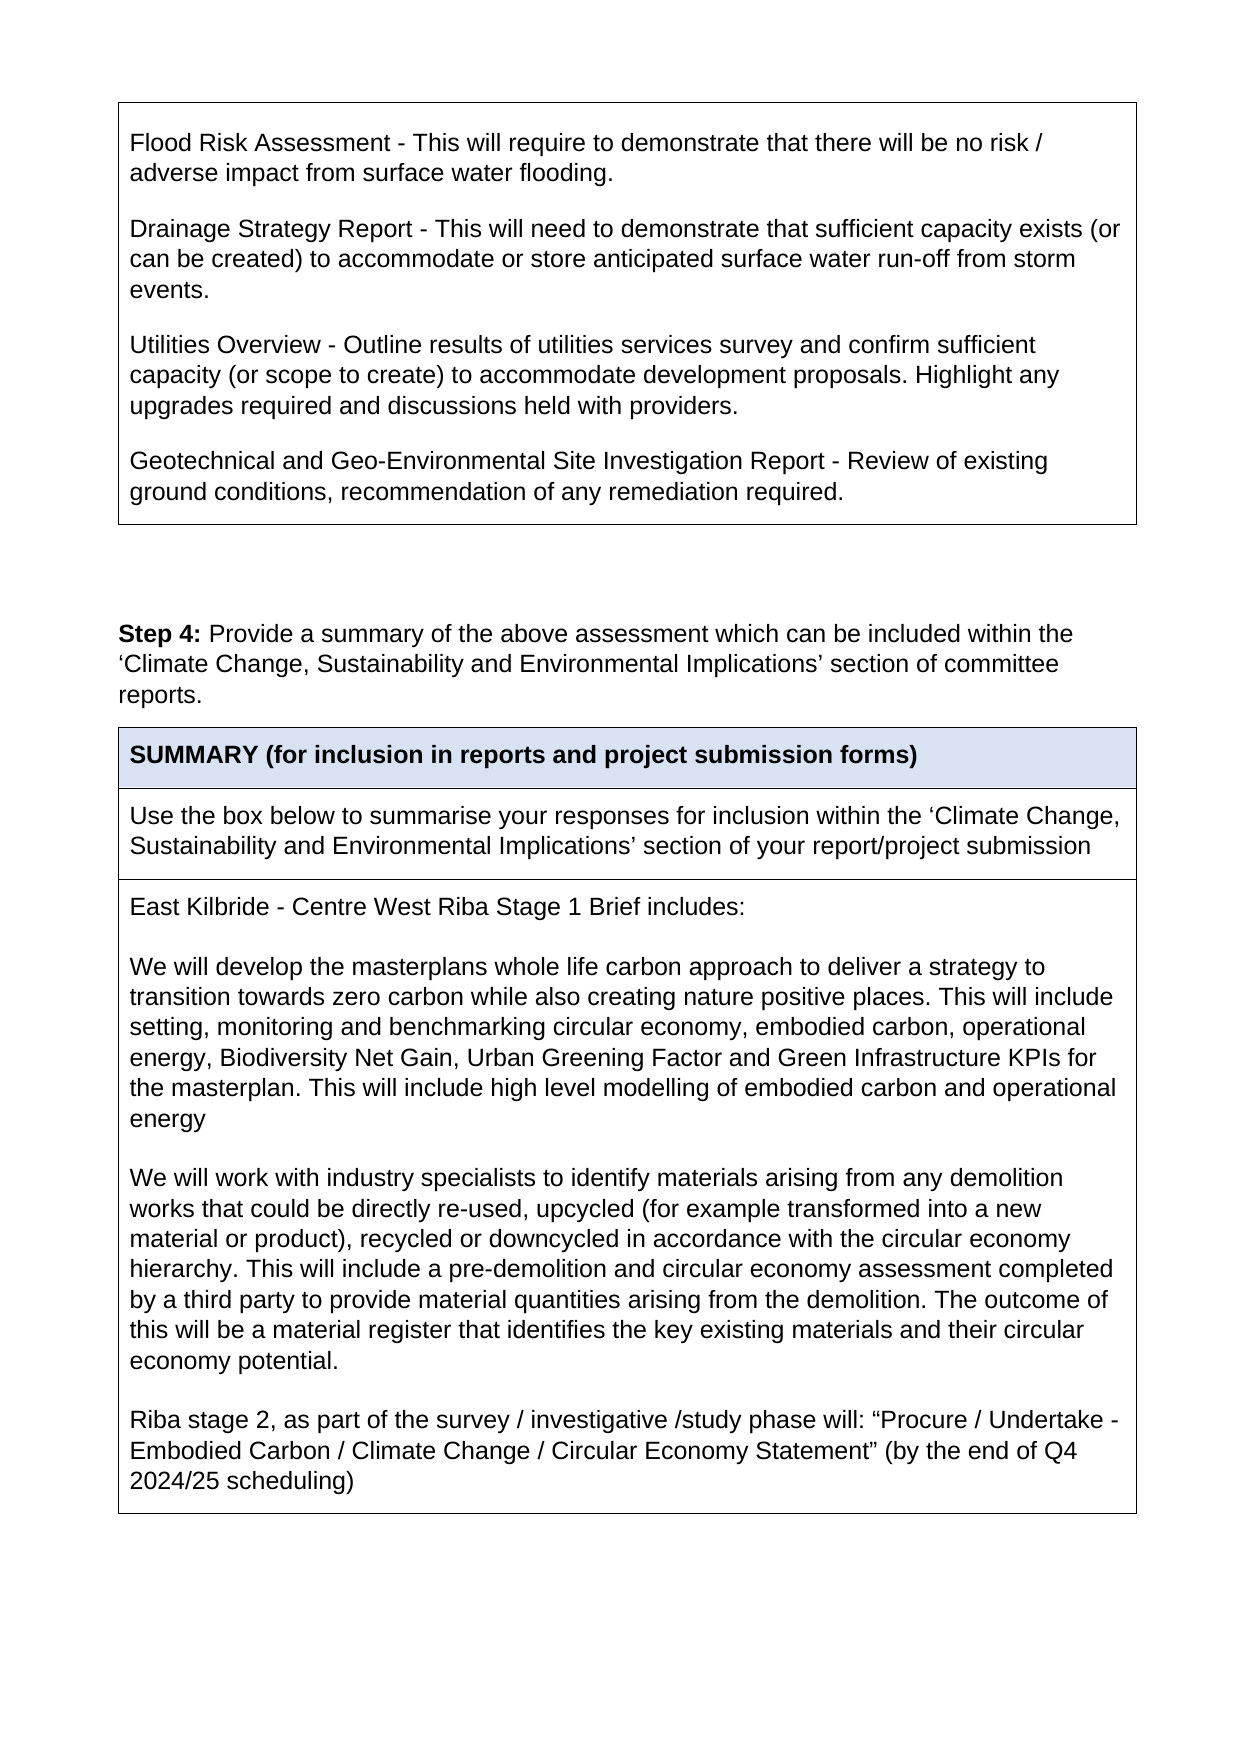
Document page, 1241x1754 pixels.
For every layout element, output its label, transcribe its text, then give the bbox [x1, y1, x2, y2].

table_cell East Kilbride - Centre West Riba Stage 1 Brief includes: We will develop the masterplans whole life carbon approach to deliver a strategy to transition towards zero carbon while also creating nature positive places. This will include setting, monitoring and benchmarking circular economy, embodied carbon, operational energy, Biodiversity Net Gain, Urban Greening Factor and Green Infrastructure KPIs for the masterplan. This will include high level modelling of embodied carbon and operational energy We will work with industry specialists to identify materials arising from any demolition works that could be directly re-used, upcycled (for example transformed into a new material or product), recycled or downcycled in accordance with the circular economy hierarchy. This will include a pre-demolition and circular economy assessment completed by a third party to provide material quantities arising from the demolition. The outcome of this will be a material register that identifies the key existing materials and their circular economy potential. Riba stage 2, as part of the survey / investigative /study phase will: “Procure / Undertake - Embodied Carbon / Climate Change / Circular Economy Statement” (by the end of Q4 2024/25 scheduling) [119, 880, 1136, 1513]
table_cell Use the box below to summarise your responses for inclusion within the ‘Climate Change, Sustainability and Environmental Implications’ section of your report/project submission [119, 789, 1136, 878]
text Step 4: Provide a summary of the above assessment which can be included within the ‘Climate Change, Sustainability and Environmental Implications’ section of committee reports. [118, 619, 1095, 708]
table_header SUMMARY (for inclusion in reports and project submission forms) [119, 728, 1136, 787]
table_cell Flood Risk Assessment - This will require to demonstrate that there will be no risk / adverse impact from surface water flooding. Drainage Strategy Report - This will need to demonstrate that sufficient capacity exists (or can be created) to accommodate or store anticipated surface water run-off from storm events. Utilities Overview - Outline results of utilities services survey and confirm sufficient capacity (or scope to create) to accommodate development proposals. Highlight any upgrades required and discussions held with providers. Geotechnical and Geo-Environmental Site Investigation Report - Review of existing ground conditions, recommendation of any remediation required. [119, 103, 1136, 524]
